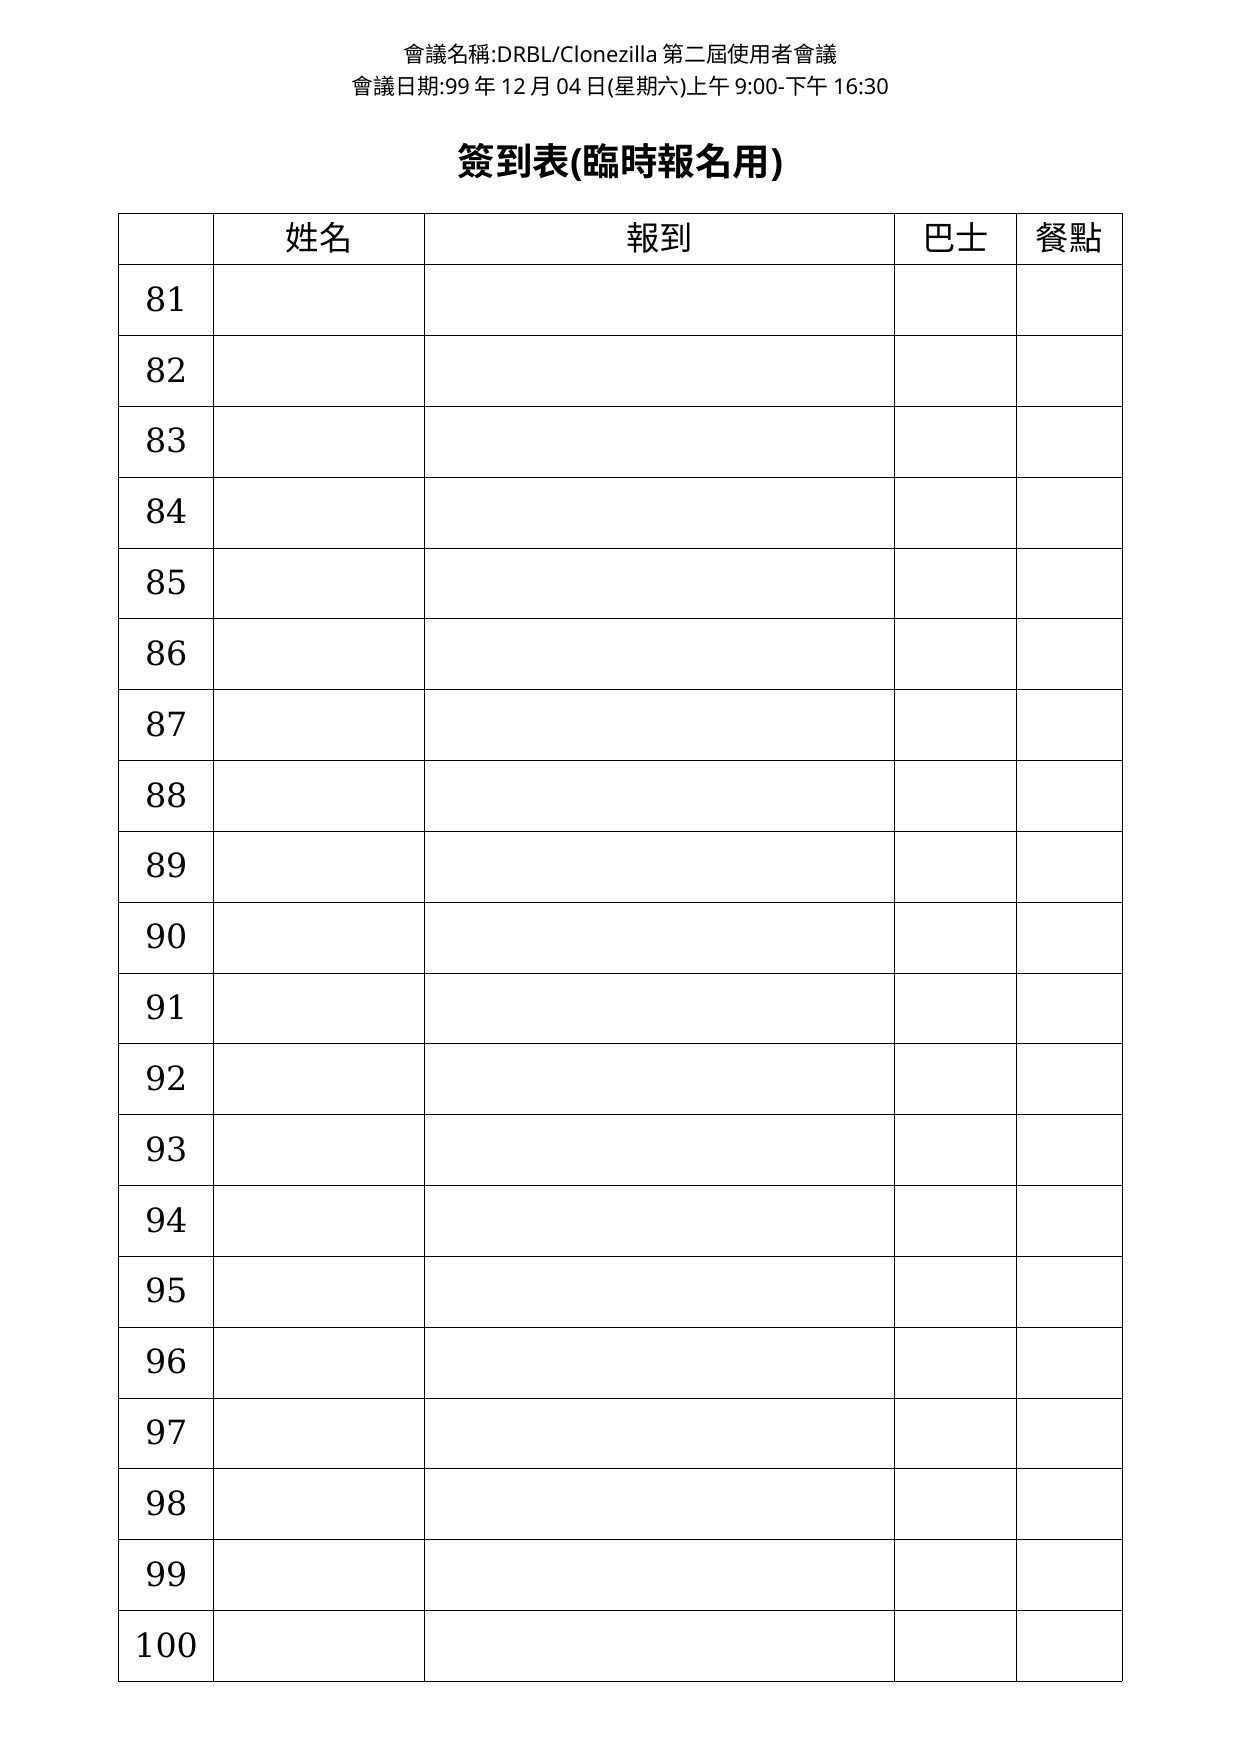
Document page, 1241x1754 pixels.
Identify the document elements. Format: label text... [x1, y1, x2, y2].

table_cell [1017, 619, 1122, 689]
table_cell [895, 407, 1016, 477]
table_cell 85 [119, 549, 213, 618]
table_cell [214, 478, 424, 547]
table_cell [425, 1115, 894, 1185]
table_cell 91 [119, 974, 213, 1043]
table_cell [425, 1328, 894, 1397]
table_cell [214, 1469, 424, 1539]
table_cell [1017, 761, 1122, 831]
table_cell [214, 1399, 424, 1468]
table_cell 81 [119, 265, 213, 335]
table_cell [214, 1540, 424, 1610]
table_cell [214, 549, 424, 618]
table_cell [1017, 549, 1122, 618]
table_cell [1017, 974, 1122, 1043]
table_cell [214, 761, 424, 831]
table_cell [1017, 478, 1122, 547]
table_cell 99 [119, 1540, 213, 1610]
table_header 餐點 [1017, 214, 1122, 264]
table_cell [425, 1257, 894, 1327]
text 簽到表(臨時報名用) [118, 132, 1122, 186]
table_cell 100 [119, 1611, 213, 1681]
table_cell 95 [119, 1257, 213, 1327]
table_header 巴士 [895, 214, 1016, 264]
table_cell [214, 265, 424, 335]
table_cell [895, 336, 1016, 406]
table_cell [1017, 407, 1122, 477]
table_cell [895, 1257, 1016, 1327]
table_cell [895, 478, 1016, 547]
table_cell [1017, 1186, 1122, 1256]
table_cell [425, 1540, 894, 1610]
table_cell [425, 549, 894, 618]
table_cell [214, 619, 424, 689]
table_cell [425, 619, 894, 689]
table_cell [1017, 1540, 1122, 1610]
table_cell 96 [119, 1328, 213, 1397]
table_cell [214, 1257, 424, 1327]
table_cell [1017, 1328, 1122, 1397]
table_cell [895, 619, 1016, 689]
table_cell [214, 407, 424, 477]
table_cell [214, 1186, 424, 1256]
table_cell [425, 1044, 894, 1114]
table_cell 84 [119, 478, 213, 547]
table_cell 86 [119, 619, 213, 689]
table_cell [425, 690, 894, 760]
table_cell [425, 1611, 894, 1681]
table_cell [895, 1115, 1016, 1185]
table_cell [895, 549, 1016, 618]
table_cell 83 [119, 407, 213, 477]
table_cell [895, 1044, 1016, 1114]
table_cell [895, 903, 1016, 972]
table_cell [425, 407, 894, 477]
table_cell [895, 832, 1016, 902]
table_cell 98 [119, 1469, 213, 1539]
table_cell [895, 974, 1016, 1043]
table_cell [425, 265, 894, 335]
table_cell 90 [119, 903, 213, 972]
table_header 報到 [425, 214, 894, 264]
table_cell [425, 903, 894, 972]
table_cell [425, 336, 894, 406]
table_header 姓名 [214, 214, 424, 264]
table_cell [1017, 1469, 1122, 1539]
table_cell [895, 1186, 1016, 1256]
table_cell [425, 761, 894, 831]
table_cell [214, 1611, 424, 1681]
table_cell [895, 761, 1016, 831]
table_cell [1017, 336, 1122, 406]
table_cell [214, 1328, 424, 1397]
table_cell [1017, 1257, 1122, 1327]
table_cell [895, 1399, 1016, 1468]
table_cell [1017, 903, 1122, 972]
table_cell [1017, 832, 1122, 902]
table_cell 93 [119, 1115, 213, 1185]
table_cell 82 [119, 336, 213, 406]
table_cell [425, 974, 894, 1043]
table_cell [895, 1540, 1016, 1610]
table_cell [895, 1611, 1016, 1681]
table_cell [425, 478, 894, 547]
table_cell [214, 1115, 424, 1185]
table_cell [1017, 1611, 1122, 1681]
table_cell [1017, 690, 1122, 760]
table_cell [214, 690, 424, 760]
table_cell 92 [119, 1044, 213, 1114]
table_cell [214, 832, 424, 902]
table_cell [1017, 1399, 1122, 1468]
table_cell [895, 1469, 1016, 1539]
table_header [119, 214, 213, 264]
table_cell [1017, 1115, 1122, 1185]
table_cell 89 [119, 832, 213, 902]
table_cell [895, 1328, 1016, 1397]
table_cell [214, 903, 424, 972]
table_cell [214, 336, 424, 406]
table_cell [425, 1186, 894, 1256]
table_cell [214, 974, 424, 1043]
table_cell [214, 1044, 424, 1114]
table_cell [425, 1399, 894, 1468]
table_cell [425, 832, 894, 902]
table_cell [895, 265, 1016, 335]
table_cell 94 [119, 1186, 213, 1256]
table_cell [895, 690, 1016, 760]
table_cell [425, 1469, 894, 1539]
table_cell [1017, 265, 1122, 335]
table_cell 87 [119, 690, 213, 760]
table_cell 88 [119, 761, 213, 831]
table_cell 97 [119, 1399, 213, 1468]
table_cell [1017, 1044, 1122, 1114]
